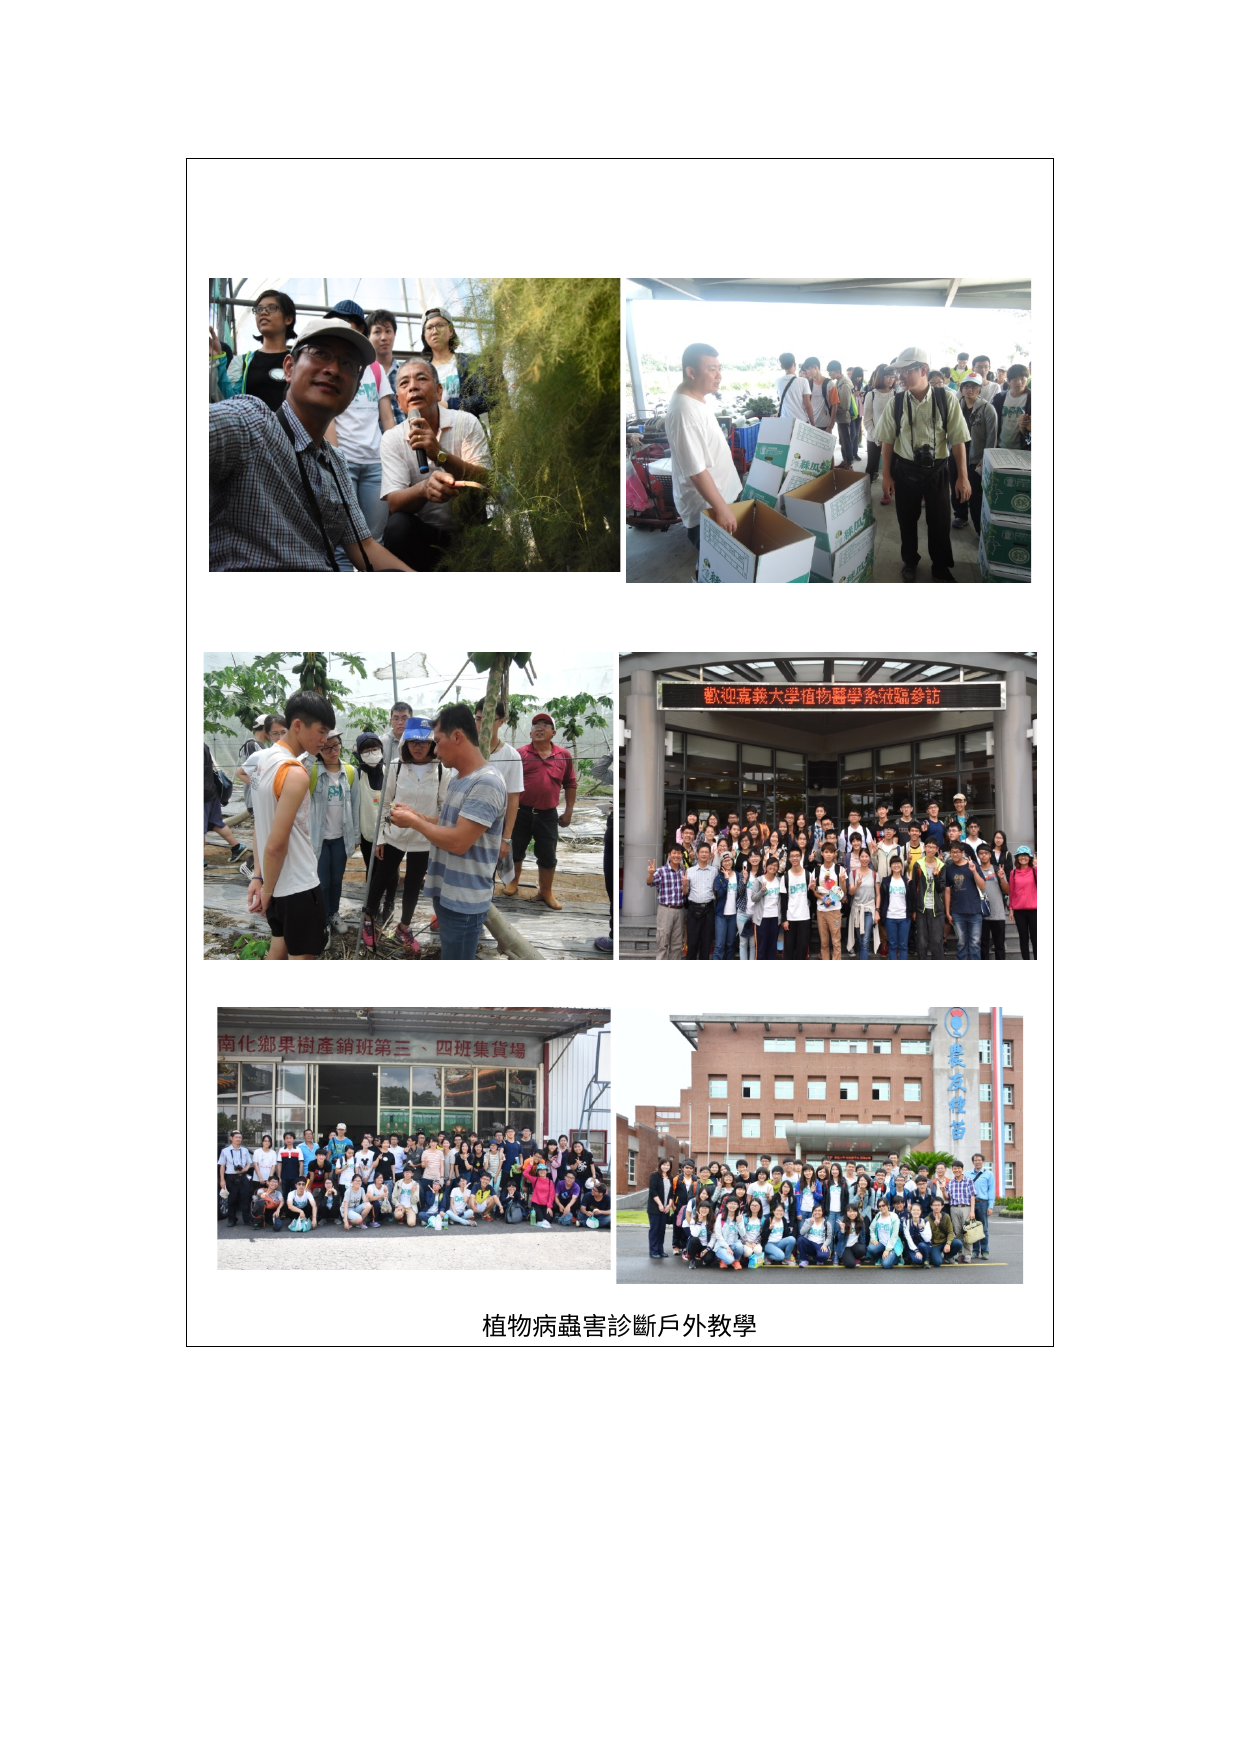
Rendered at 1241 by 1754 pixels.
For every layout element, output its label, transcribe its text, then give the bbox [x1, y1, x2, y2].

table_header 植物病蟲害診斷戶外教學 [187, 159, 1053, 1346]
